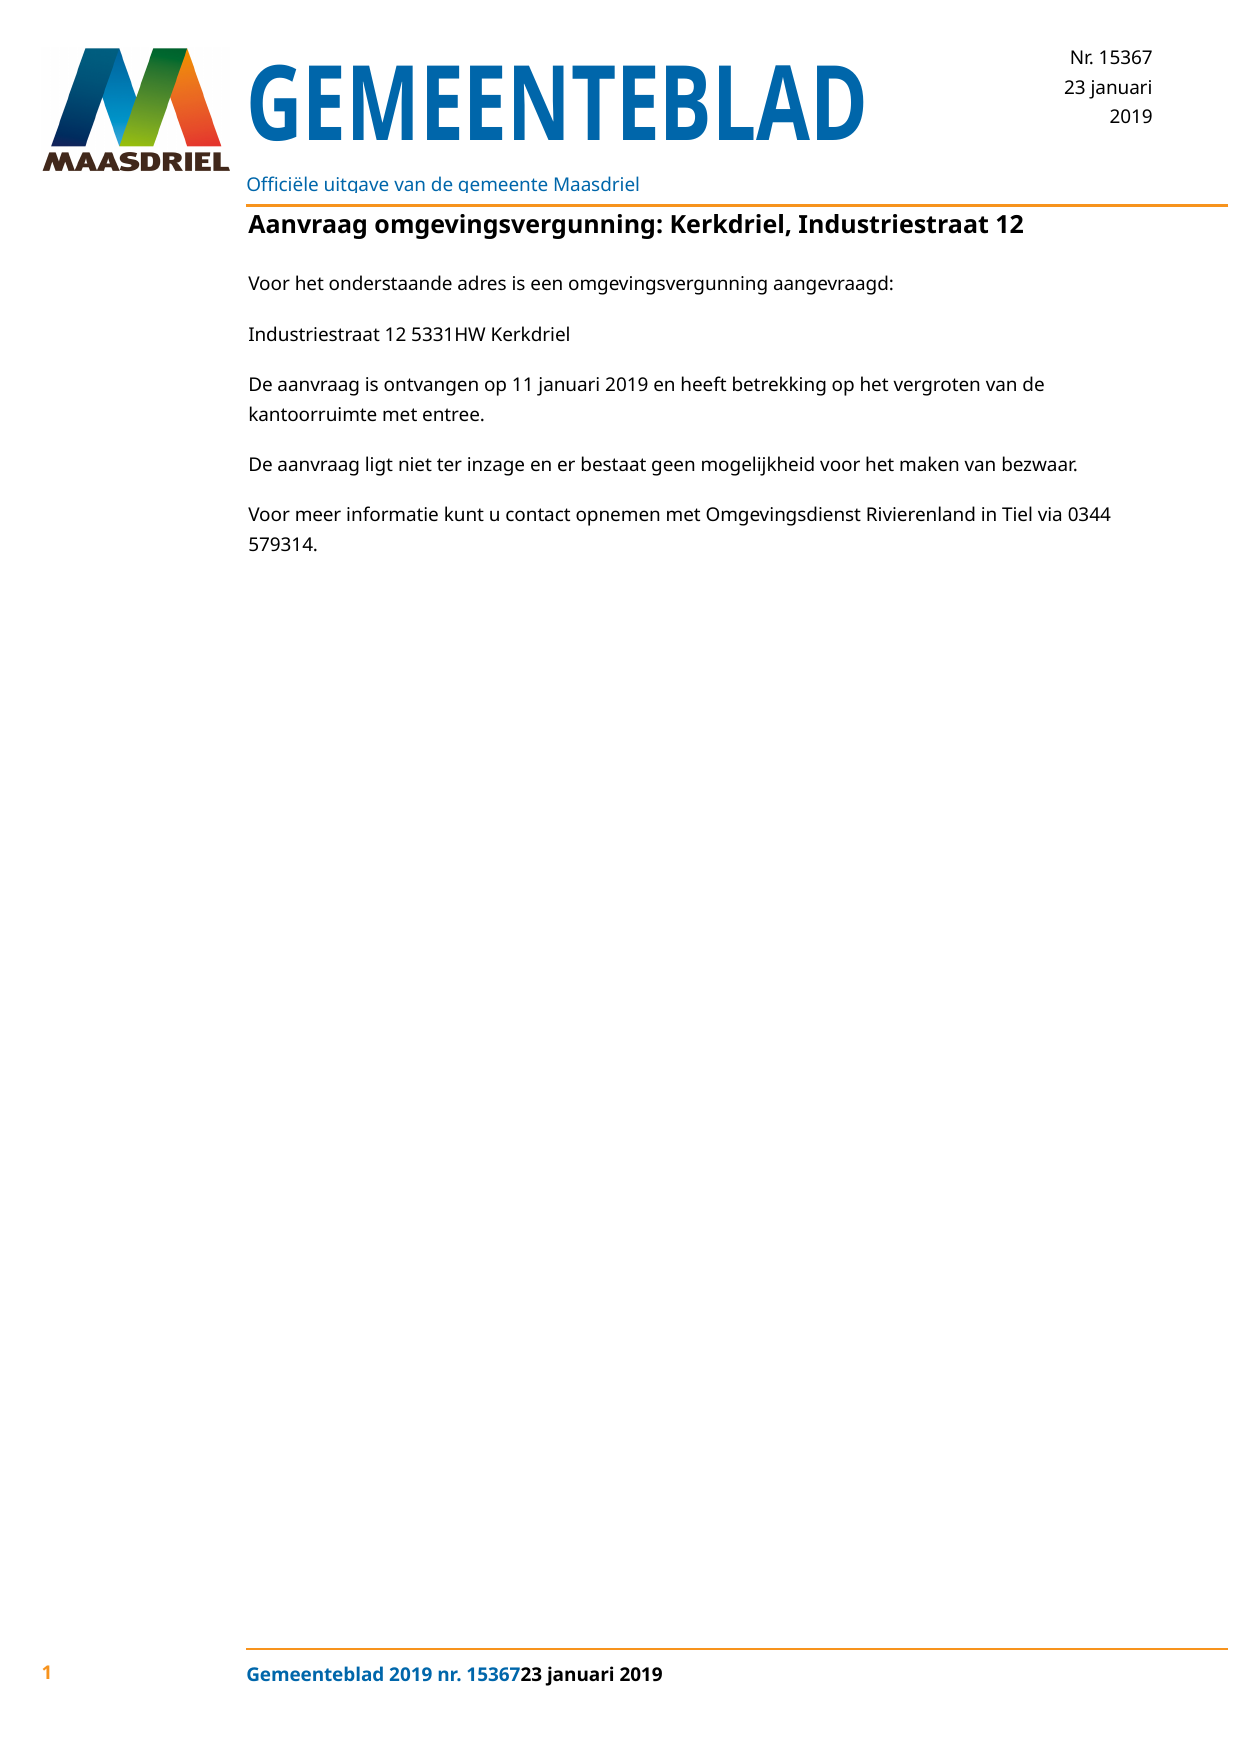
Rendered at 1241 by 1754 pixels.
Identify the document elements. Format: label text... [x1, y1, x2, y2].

text Industriestraat 12 5331HW Kerkdriel [248, 321, 1152, 346]
text De aanvraag ligt niet ter inzage en er bestaat geen mogelijkheid voor het maken van bezwaar. [248, 451, 1152, 477]
text Voor het onderstaande adres is een omgevingsvergunning aangevraagd: [248, 270, 1152, 296]
text De aanvraag is ontvangen op 11 januari 2019 en heeft betrekking op het vergroten van de kantoorruimte met entree. [248, 371, 1152, 426]
text Aanvraag omgevingsvergunning: Kerkdriel, Industriestraat 12 [248, 207, 1152, 241]
text Voor meer informatie kunt u contact opnemen met Omgevingsdienst Rivierenland in Tiel via 0344 579314. [248, 502, 1152, 557]
picture [41, 47, 231, 172]
